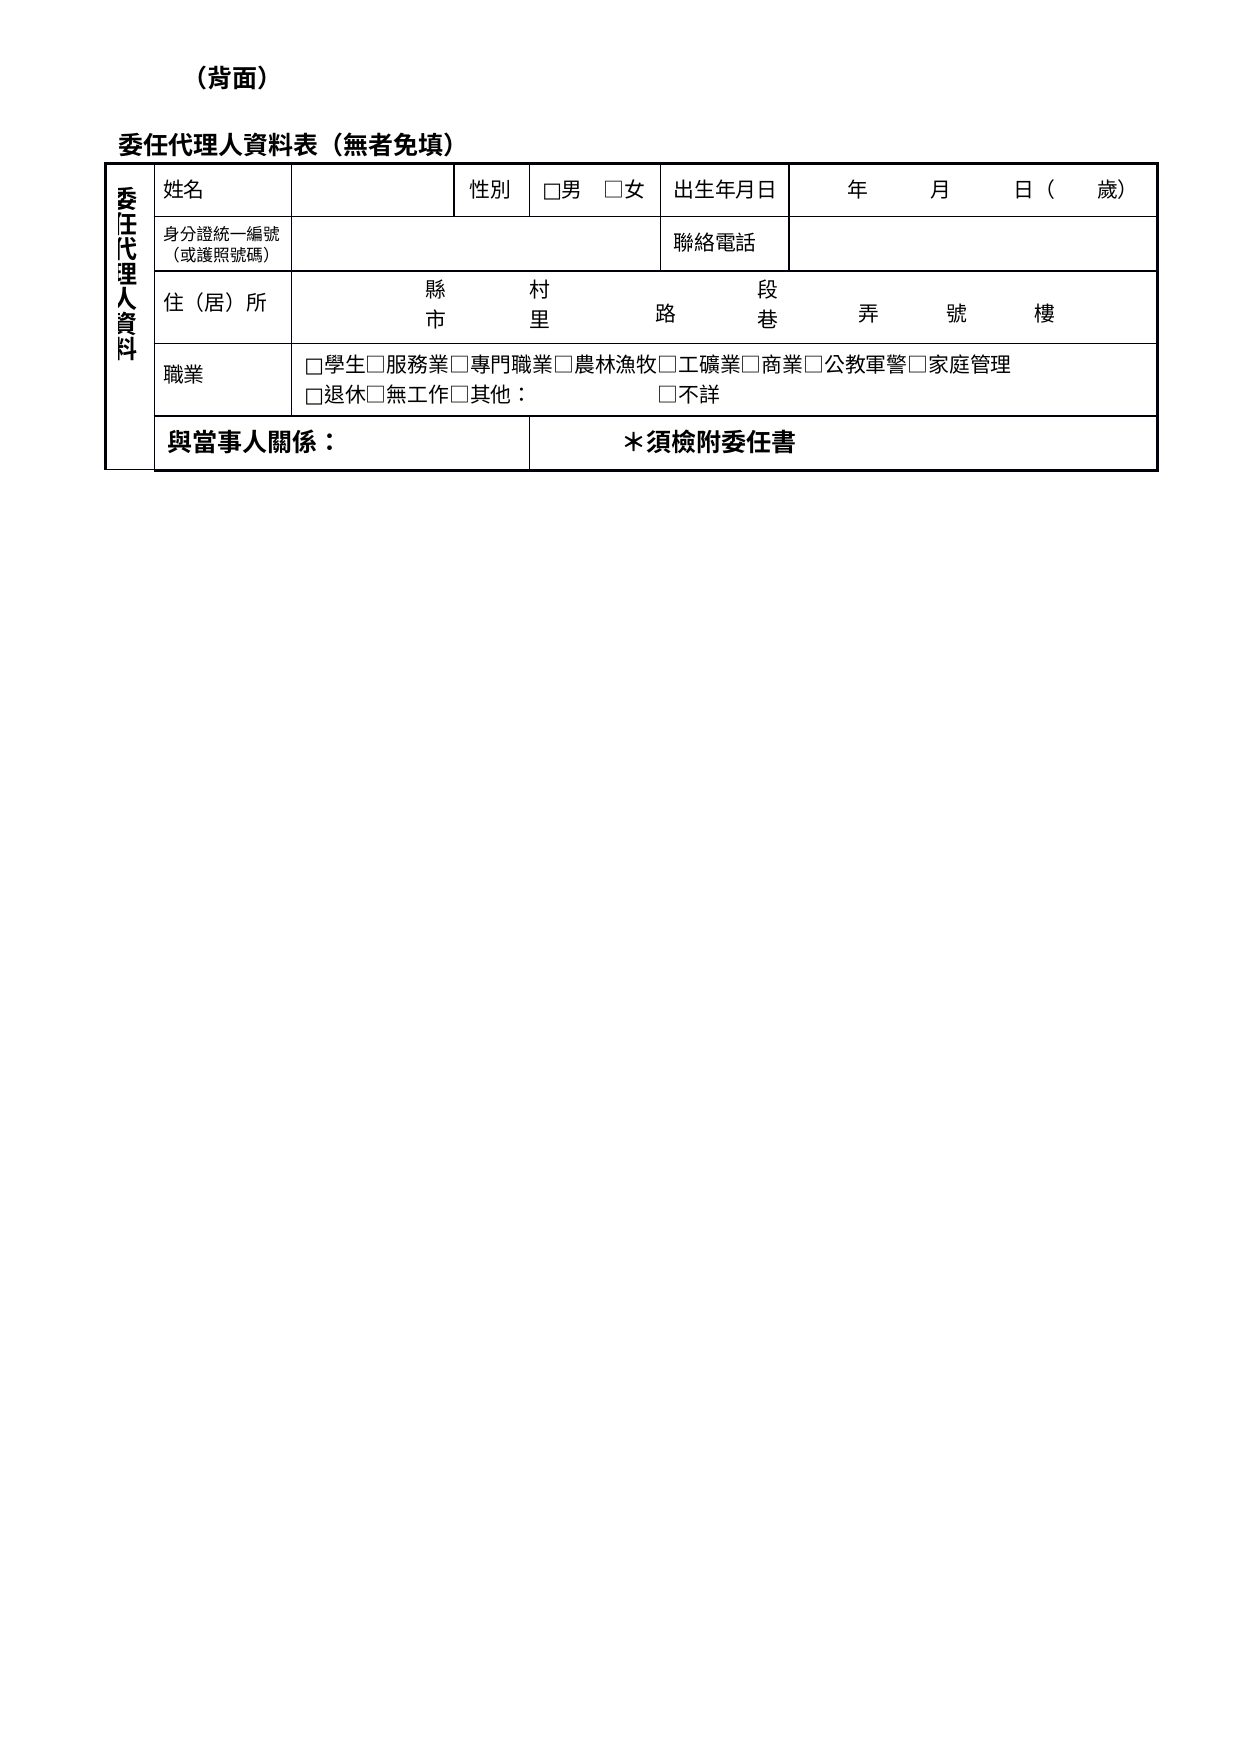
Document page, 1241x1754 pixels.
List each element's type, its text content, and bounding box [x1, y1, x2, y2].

table_cell ＊須檢附委任書 [530, 417, 1156, 468]
table_header 年 月 日（ 歲） [790, 165, 1156, 216]
table_header □男 □女 [530, 165, 660, 216]
table_cell 職業 [155, 344, 291, 415]
table_cell [292, 217, 660, 270]
table_cell 身分證統一編號（或護照號碼） [155, 217, 291, 270]
table_cell 聯絡電話 [661, 217, 788, 270]
text （背面） [182, 71, 1122, 92]
table_header [292, 165, 453, 216]
table_cell □學生□服務業□專門職業□農林漁牧□工礦業□商業□公教軍警□家庭管理 □退休□無工作□其他： □不詳 [292, 344, 1156, 415]
table_header 性別 [455, 165, 529, 216]
table_cell 縣市 村里 路 段巷 弄 號 樓 [292, 272, 1156, 343]
table_header 出生年月日 [661, 165, 788, 216]
table_cell [790, 217, 1156, 270]
table_cell 住（居）所 [155, 272, 291, 343]
table_header 委任代理人資料 [107, 165, 154, 468]
table_header 姓名 [155, 165, 291, 216]
table_cell 與當事人關係： [155, 417, 529, 468]
text 委任代理人資料表（無者免填） [118, 126, 1122, 162]
